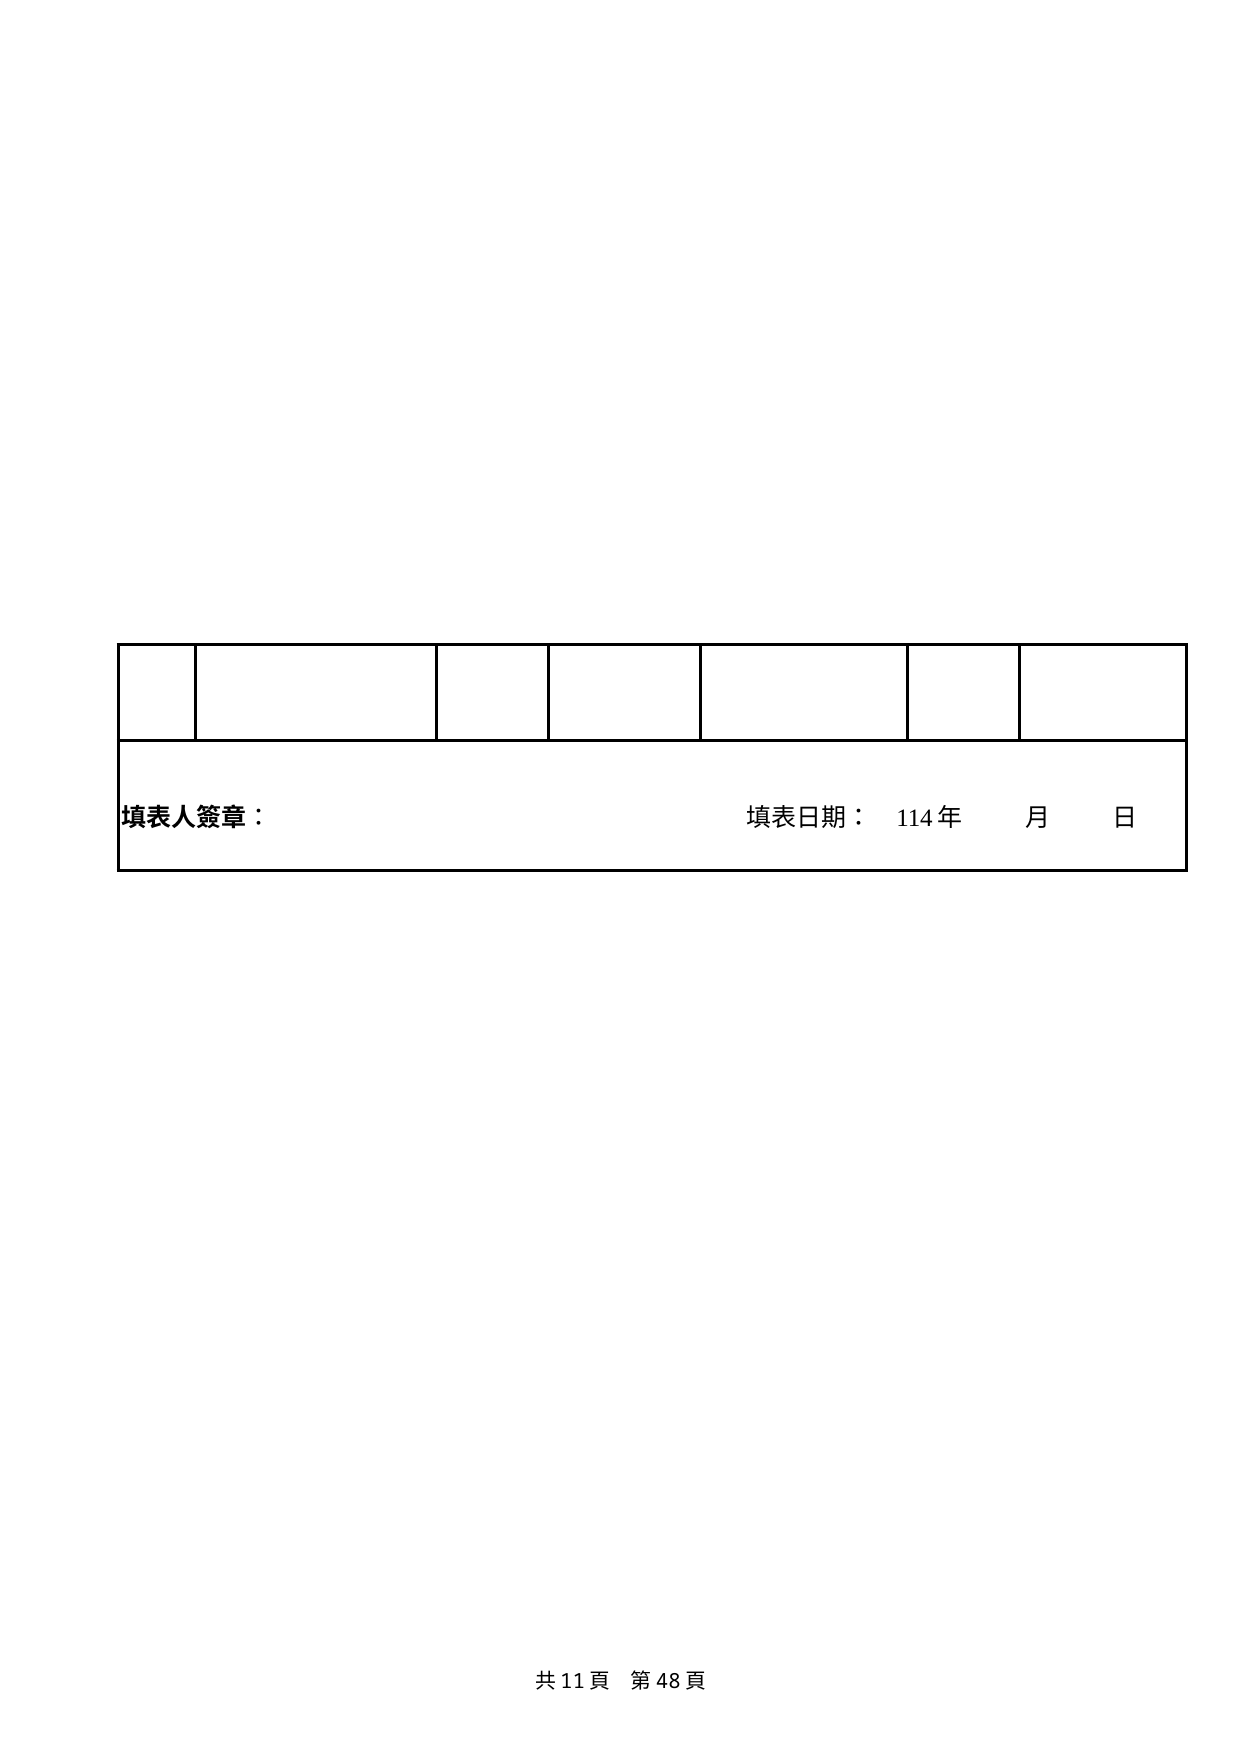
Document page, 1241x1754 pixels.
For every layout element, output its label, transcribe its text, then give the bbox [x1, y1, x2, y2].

table_cell [197, 646, 435, 738]
table_cell [438, 646, 547, 738]
table_cell [702, 646, 906, 738]
table_cell [550, 646, 699, 738]
table_cell [1021, 646, 1185, 738]
table_cell [120, 646, 194, 738]
table_cell [909, 646, 1018, 738]
table_cell 填表人簽章： 填表日期： 114年 月 日 [120, 742, 1185, 868]
